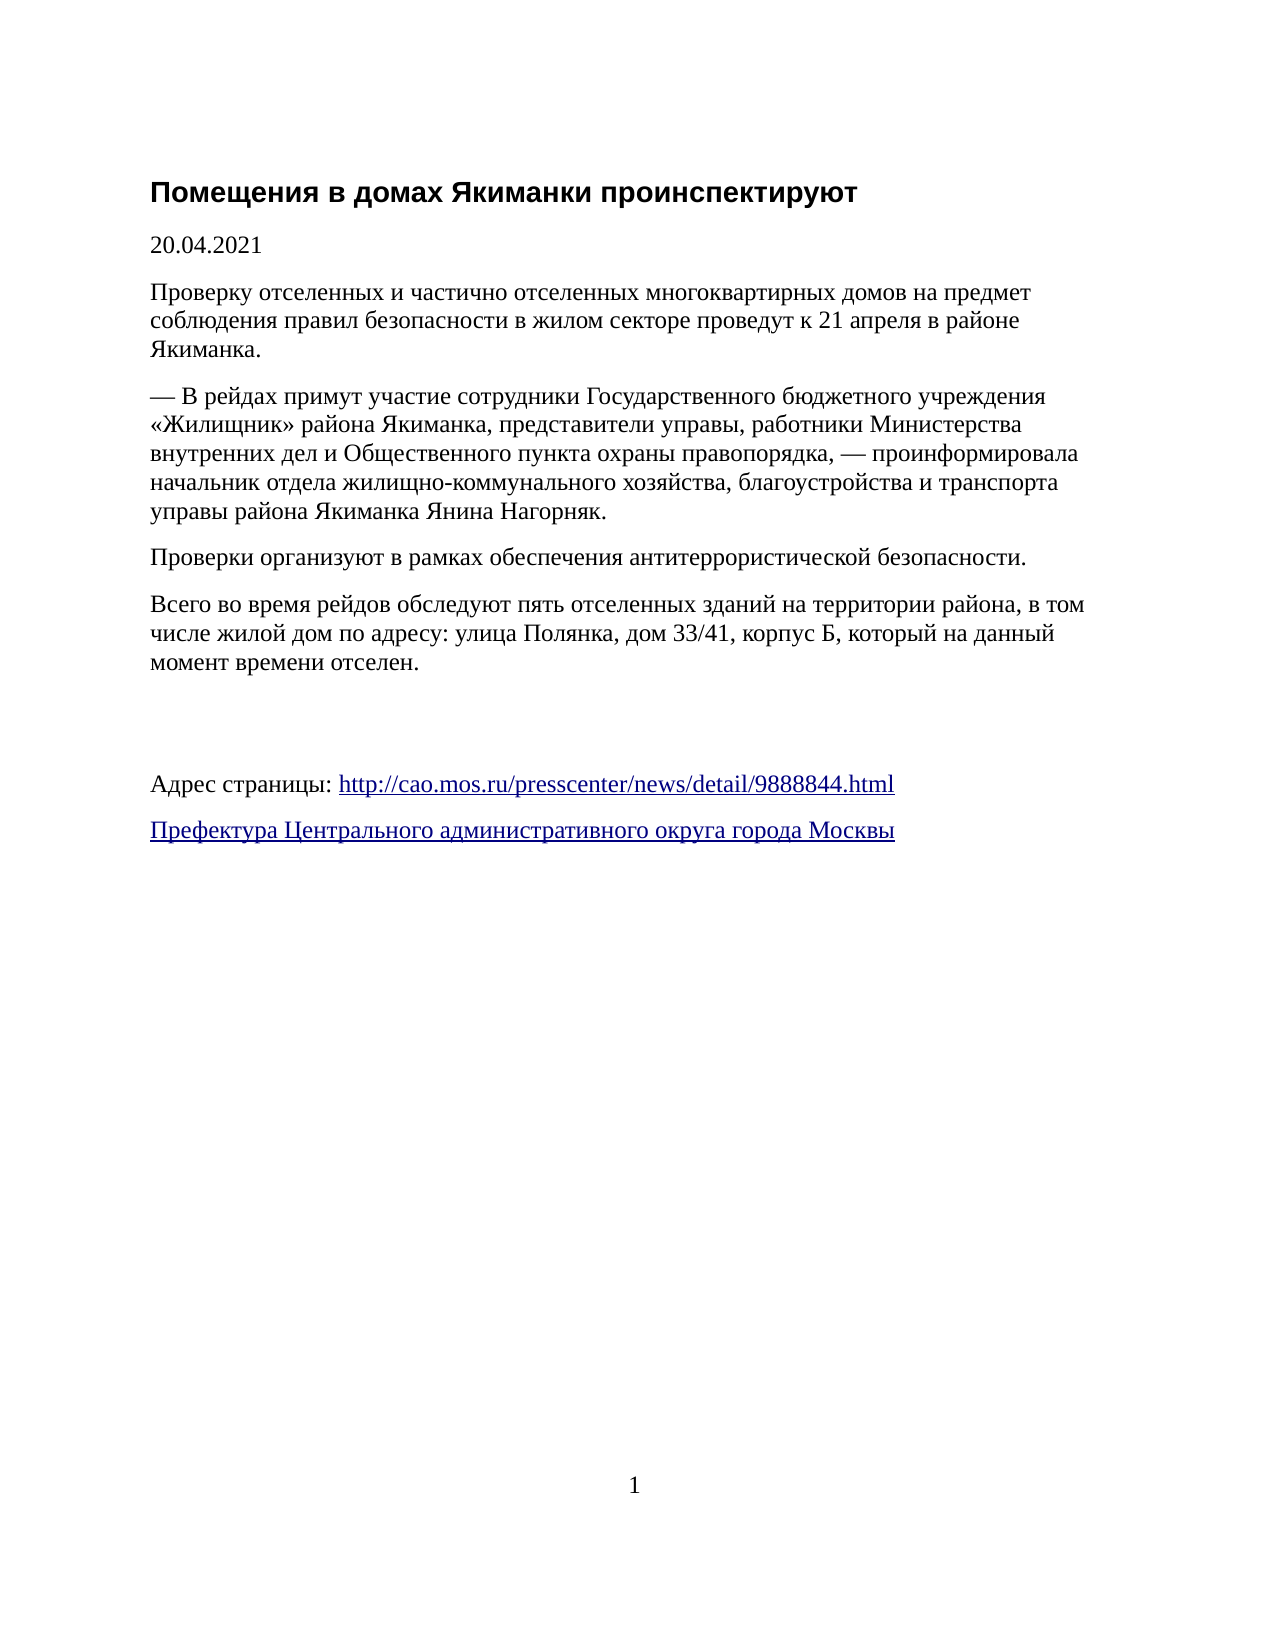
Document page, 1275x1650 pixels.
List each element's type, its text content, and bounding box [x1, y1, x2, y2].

text Проверки организуют в рамках обеспечения антитеррористической безопасности. [150, 542, 1125, 571]
text — В рейдах примут участие сотрудники Государственного бюджетного учреждения «Жилищник» района Якиманка, представители управы, работники Министерства внутренних дел и Общественного пункта охраны правопорядка, — проинформировала начальник отдела жилищно-коммунального хозяйства, благоустройства и транспорта управы района Якиманка Янина Нагорняк. [150, 381, 1125, 524]
text Префектура Центрального административного округа города Москвы [150, 815, 1125, 844]
text Всего во время рейдов обследуют пять отселенных зданий на территории района, в том числе жилой дом по адресу: улица Полянка, дом 33/41, корпус Б, который на данный момент времени отселен. [150, 589, 1125, 675]
subtitle Помещения в домах Якиманки проинспектируют [150, 175, 1125, 208]
text 20.04.2021 [150, 230, 1125, 259]
text Адрес страницы: http://cao.mos.ru/presscenter/news/detail/9888844.html [150, 769, 1125, 797]
text Проверку отселенных и частично отселенных многоквартирных домов на предмет соблюдения правил безопасности в жилом секторе проведут к 21 апреля в районе Якиманка. [150, 277, 1125, 363]
